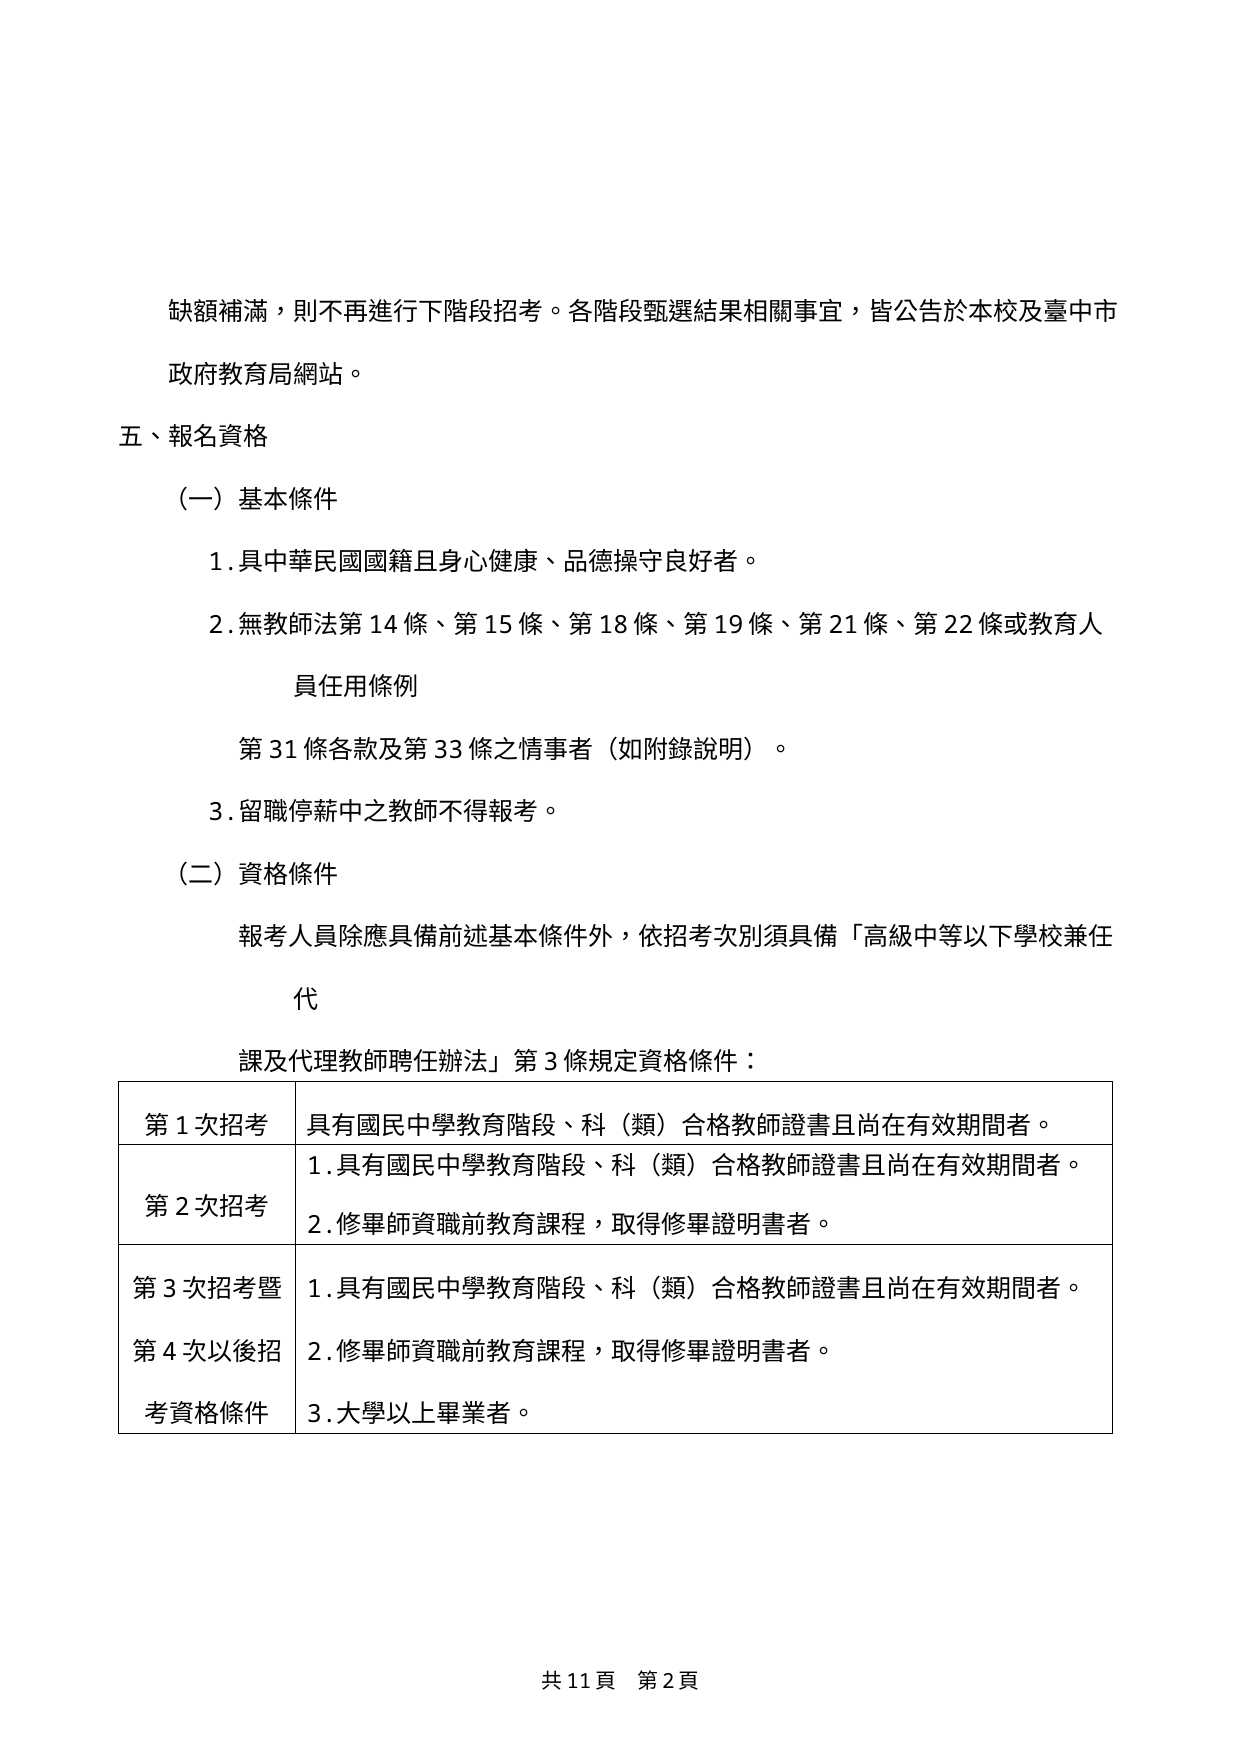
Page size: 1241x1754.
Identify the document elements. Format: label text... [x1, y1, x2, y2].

text 課及代理教師聘任辦法」第3條規定資格條件： [118, 1018, 1122, 1081]
table_cell 1.具有國民中學教育階段、科（類）合格教師證書且尚在有效期間者。 2.修畢師資職前教育課程，取得修畢證明書者。 [296, 1145, 1112, 1244]
text 3.留職停薪中之教師不得報考。 [118, 768, 1122, 831]
text （二）資格條件 [118, 831, 1122, 893]
text （一）基本條件 [118, 456, 1122, 518]
text 報考人員除應具備前述基本條件外，依招考次別須具備「高級中等以下學校兼任代 [118, 893, 1122, 1018]
text 五、報名資格 [118, 393, 1122, 456]
table_cell 第2次招考 [119, 1145, 295, 1244]
text 第31條各款及第33條之情事者（如附錄說明）。 [118, 706, 1122, 768]
table_cell 第3次招考暨 第4次以後招考資格條件 [119, 1245, 295, 1432]
table_header 第1次招考 [119, 1082, 295, 1144]
table_header 具有國民中學教育階段、科（類）合格教師證書且尚在有效期間者。 [296, 1082, 1112, 1144]
text 缺額補滿，則不再進行下階段招考。各階段甄選結果相關事宜，皆公告於本校及臺中市政府教育局網站。 [118, 268, 1122, 393]
text 1.具中華民國國籍且身心健康、品德操守良好者。 [118, 518, 1122, 581]
text 2.無教師法第14條、第15條、第18條、第19條、第21條、第22條或教育人員任用條例 [118, 581, 1122, 706]
table_cell 1.具有國民中學教育階段、科（類）合格教師證書且尚在有效期間者。 2.修畢師資職前教育課程，取得修畢證明書者。 3.大學以上畢業者。 [296, 1245, 1112, 1432]
